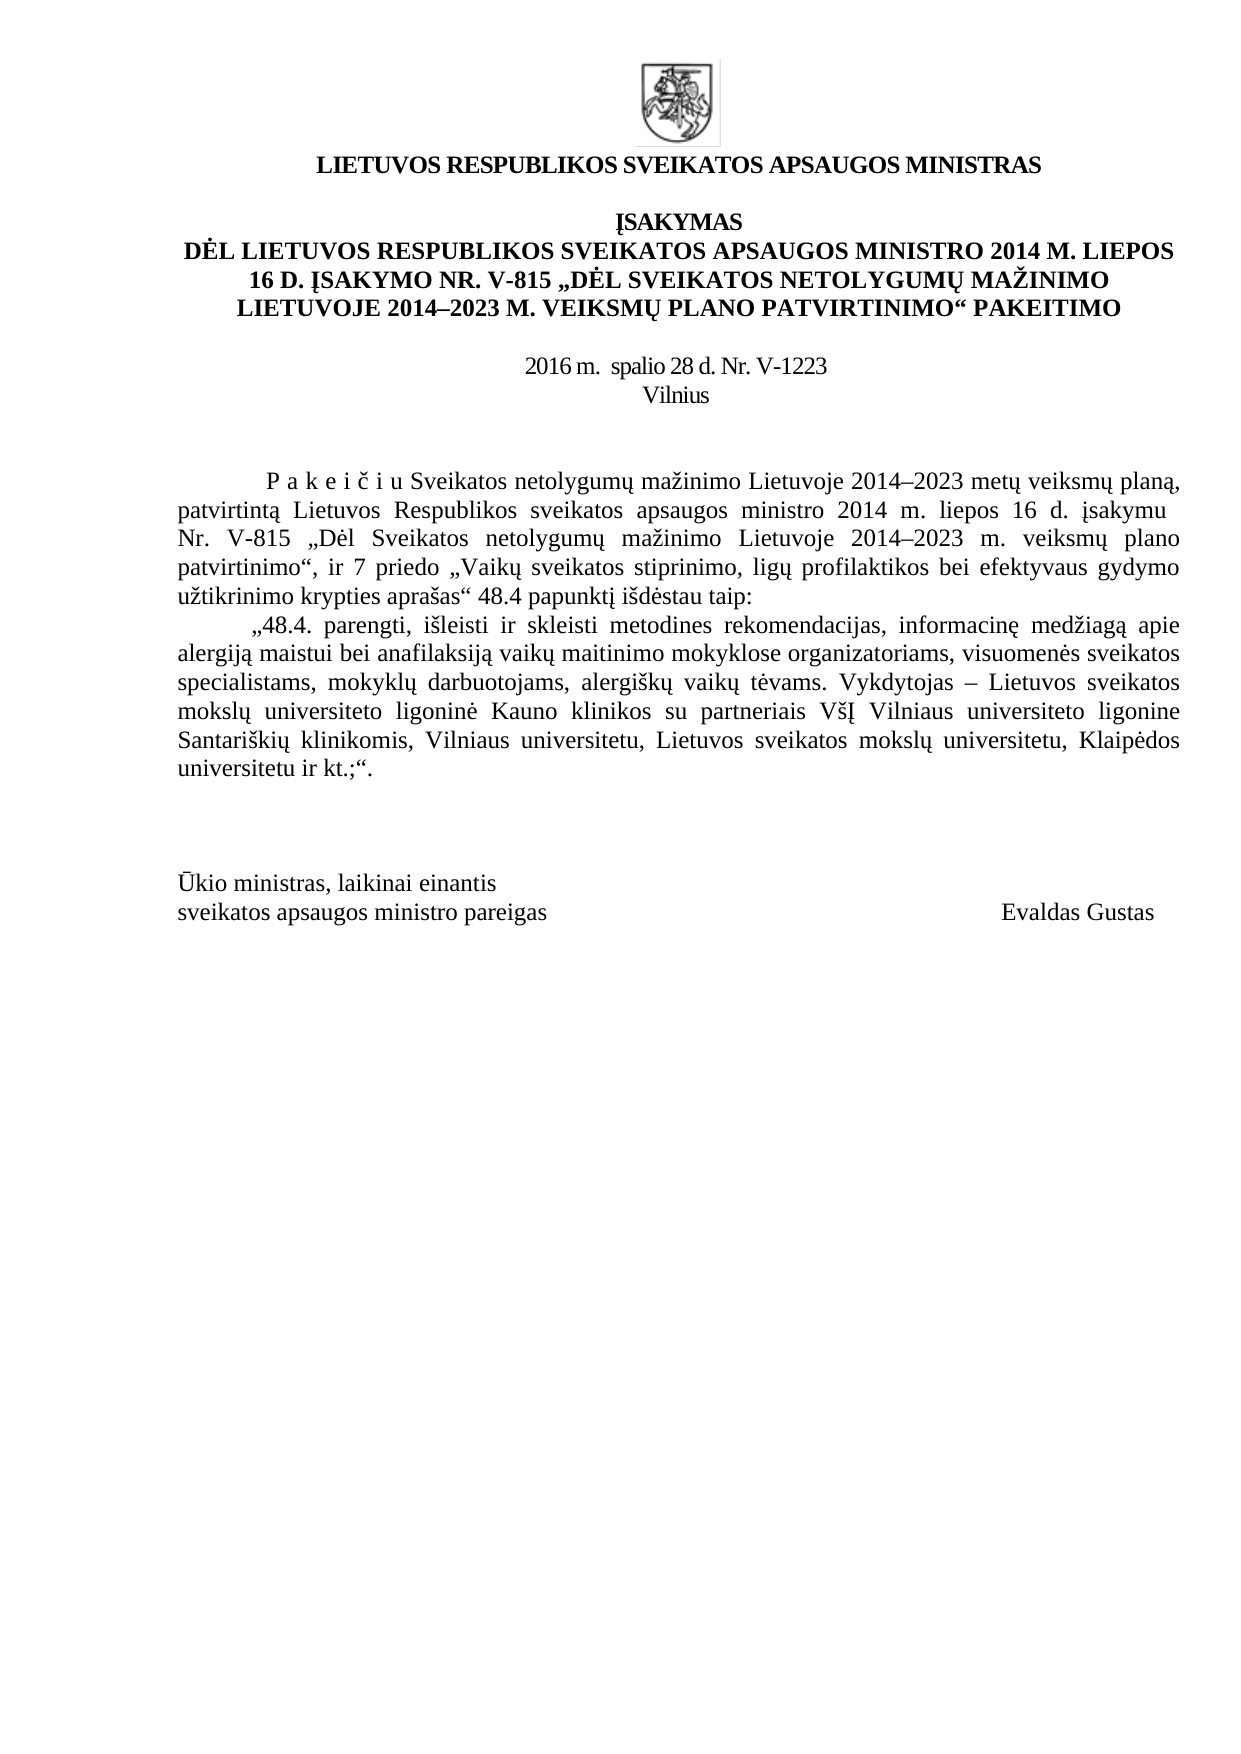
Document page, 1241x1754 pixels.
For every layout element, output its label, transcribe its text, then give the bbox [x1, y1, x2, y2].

text DĖL LIETUVOS RESPUBLIKOS SVEIKATOS APSAUGOS MINISTRO 2014 M. LIEPOS 16 D. ĮSAKYMO NR. V-815 „DĖL SVEIKATOS NETOLYGUMŲ MAŽINIMO LIETUVOJE 2014–2023 M. VEIKSMŲ PLANO PATVIRTINIMO“ PAKEITIMO [177, 236, 1181, 322]
text P a k e i č i u Sveikatos netolygumų mažinimo Lietuvoje 2014–2023 metų veiksmų planą, patvirtintą Lietuvos Respublikos sveikatos apsaugos ministro 2014 m. liepos 16 d. įsakymu Nr. V-815 „Dėl Sveikatos netolygumų mažinimo Lietuvoje 2014–2023 m. veiksmų plano patvirtinimo“, ir 7 priedo „Vaikų sveikatos stiprinimo, ligų profilaktikos bei efektyvaus gydymo užtikrinimo krypties aprašas“ 48.4 papunktį išdėstau taip: [177, 466, 1181, 610]
text sveikatos apsaugos ministro pareigas Evaldas Gustas [177, 897, 1176, 926]
text Ūkio ministras, laikinai einantis [177, 868, 1176, 897]
text LIETUVOS RESPUBLIKOS SVEIKATOS APSAUGOS MINISTRAS [177, 150, 1181, 178]
text ĮSAKYMAS [177, 207, 1181, 236]
text Vilnius [177, 380, 1176, 408]
text „48.4. parengti, išleisti ir skleisti metodines rekomendacijas, informacinę medžiagą apie alergiją maistui bei anafilaksiją vaikų maitinimo mokyklose organizatoriams, visuomenės sveikatos specialistams, mokyklų darbuotojams, alergiškų vaikų tėvams. Vykdytojas – Lietuvos sveikatos mokslų universiteto ligoninė Kauno klinikos su partneriais VšĮ Vilniaus universiteto ligonine Santariškių klinikomis, Vilniaus universitetu, Lietuvos sveikatos mokslų universitetu, Klaipėdos universitetu ir kt.;“. [177, 610, 1181, 782]
text 2016 m. spalio 28 d. Nr. V-1223 [177, 351, 1176, 380]
